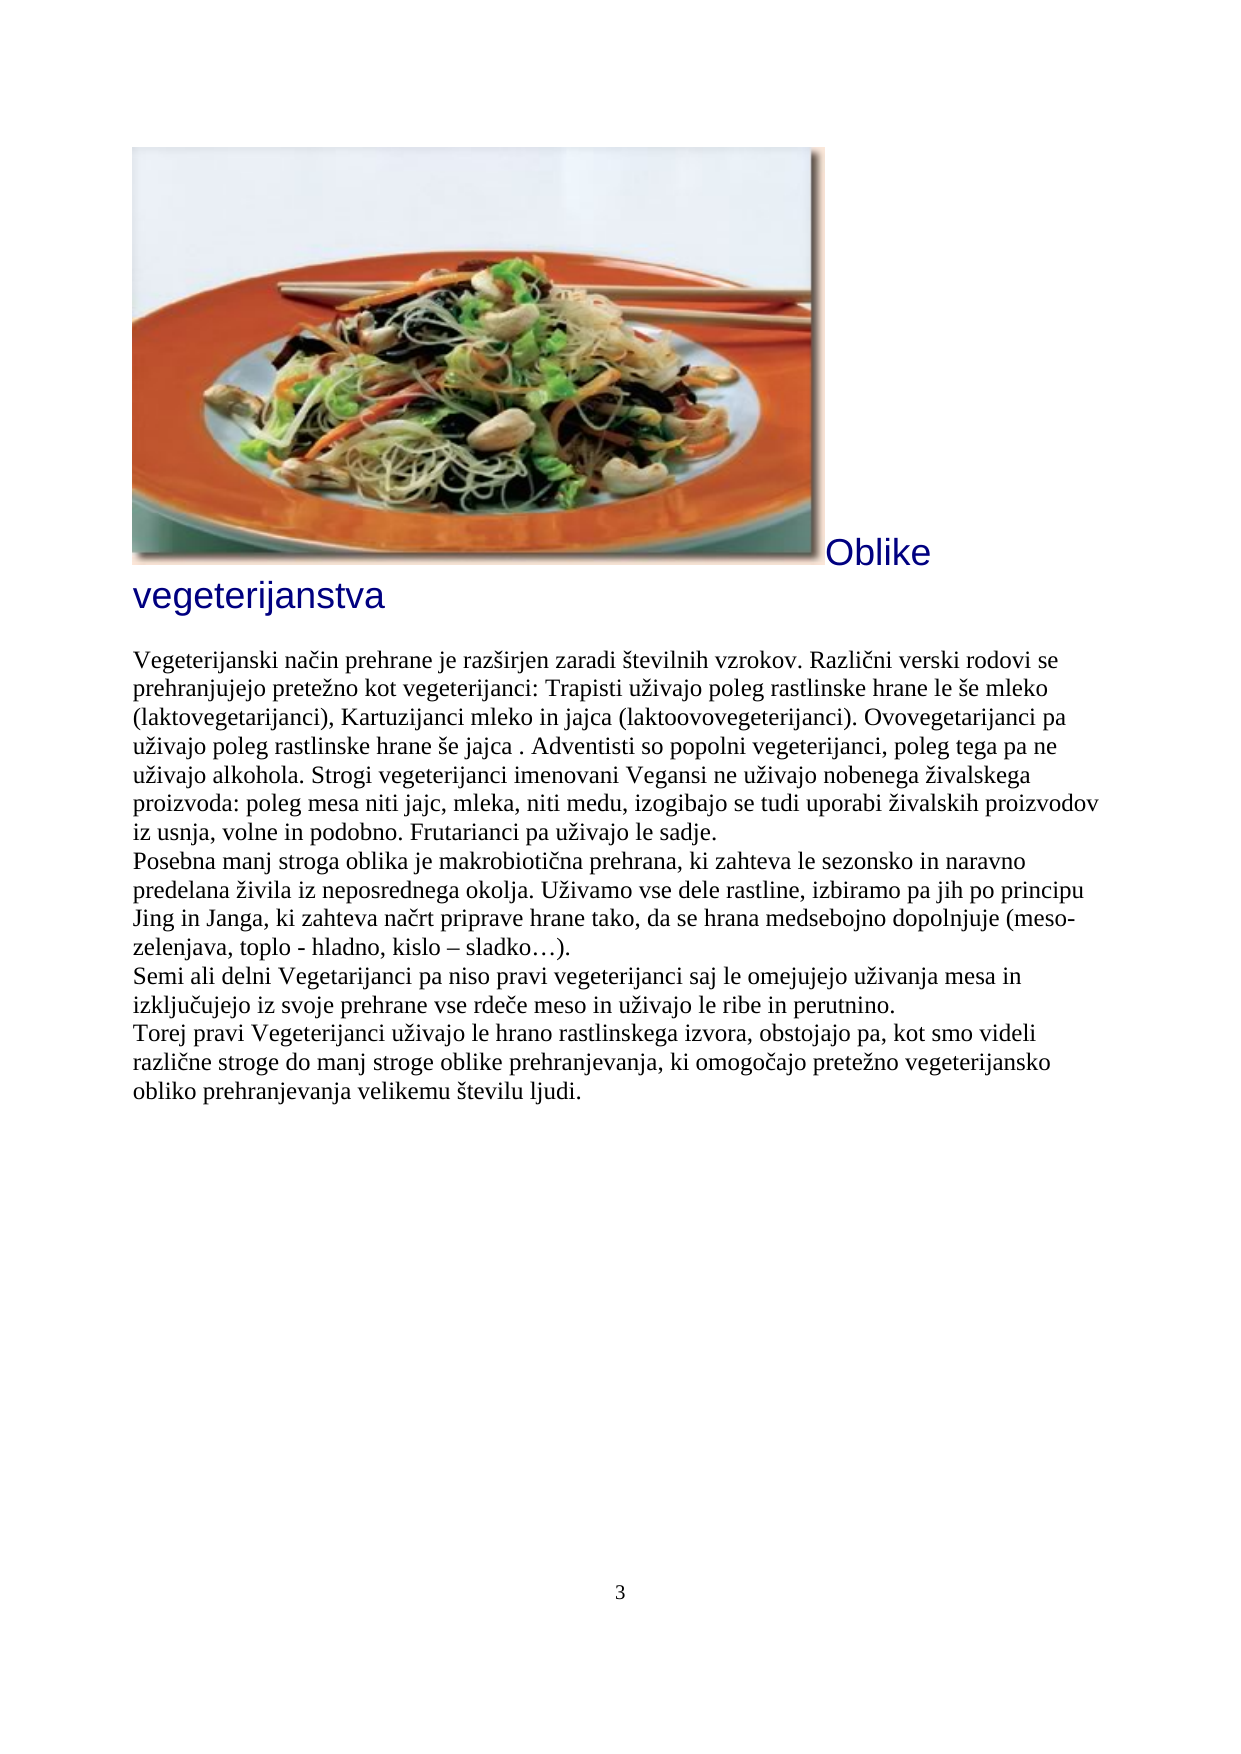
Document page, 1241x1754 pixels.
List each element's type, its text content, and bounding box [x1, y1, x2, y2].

text Torej pravi Vegeterijanci uživajo le hrano rastlinskega izvora, obstojajo pa, kot smo videli različne stroge do manj stroge oblike prehranjevanja, ki omogočajo pretežno vegeterijansko obliko prehranjevanja velikemu številu ljudi. [133, 1018, 1108, 1105]
text Posebna manj stroga oblika je makrobiotična prehrana, ki zahteva le sezonsko in naravno predelana živila iz neposrednega okolja. Uživamo vse dele rastline, izbiramo pa jih po principu Jing in Janga, ki zahteva načrt priprave hrane tako, da se hrana medsebojno dopolnjuje (meso- zelenjava, toplo - hladno, kislo – sladko…). [133, 846, 1108, 961]
text Semi ali delni Vegetarijanci pa niso pravi vegeterijanci saj le omejujejo uživanja mesa in izključujejo iz svoje prehrane vse rdeče meso in uživajo le ribe in perutnino. [133, 961, 1108, 1018]
subtitle Oblike vegeterijanstva [133, 148, 1108, 616]
picture [132, 147, 825, 565]
text Vegeterijanski način prehrane je razširjen zaradi številnih vzrokov. Različni verski rodovi se prehranjujejo pretežno kot vegeterijanci: Trapisti uživajo poleg rastlinske hrane le še mleko (laktovegetarijanci), Kartuzijanci mleko in jajca (laktoovovegeterijanci). Ovovegetarijanci pa uživajo poleg rastlinske hrane še jajca . Adventisti so popolni vegeterijanci, poleg tega pa ne uživajo alkohola. Strogi vegeterijanci imenovani Vegansi ne uživajo nobenega živalskega proizvoda: poleg mesa niti jajc, mleka, niti medu, izogibajo se tudi uporabi živalskih proizvodov iz usnja, volne in podobno. Frutarianci pa uživajo le sadje. [133, 645, 1108, 846]
